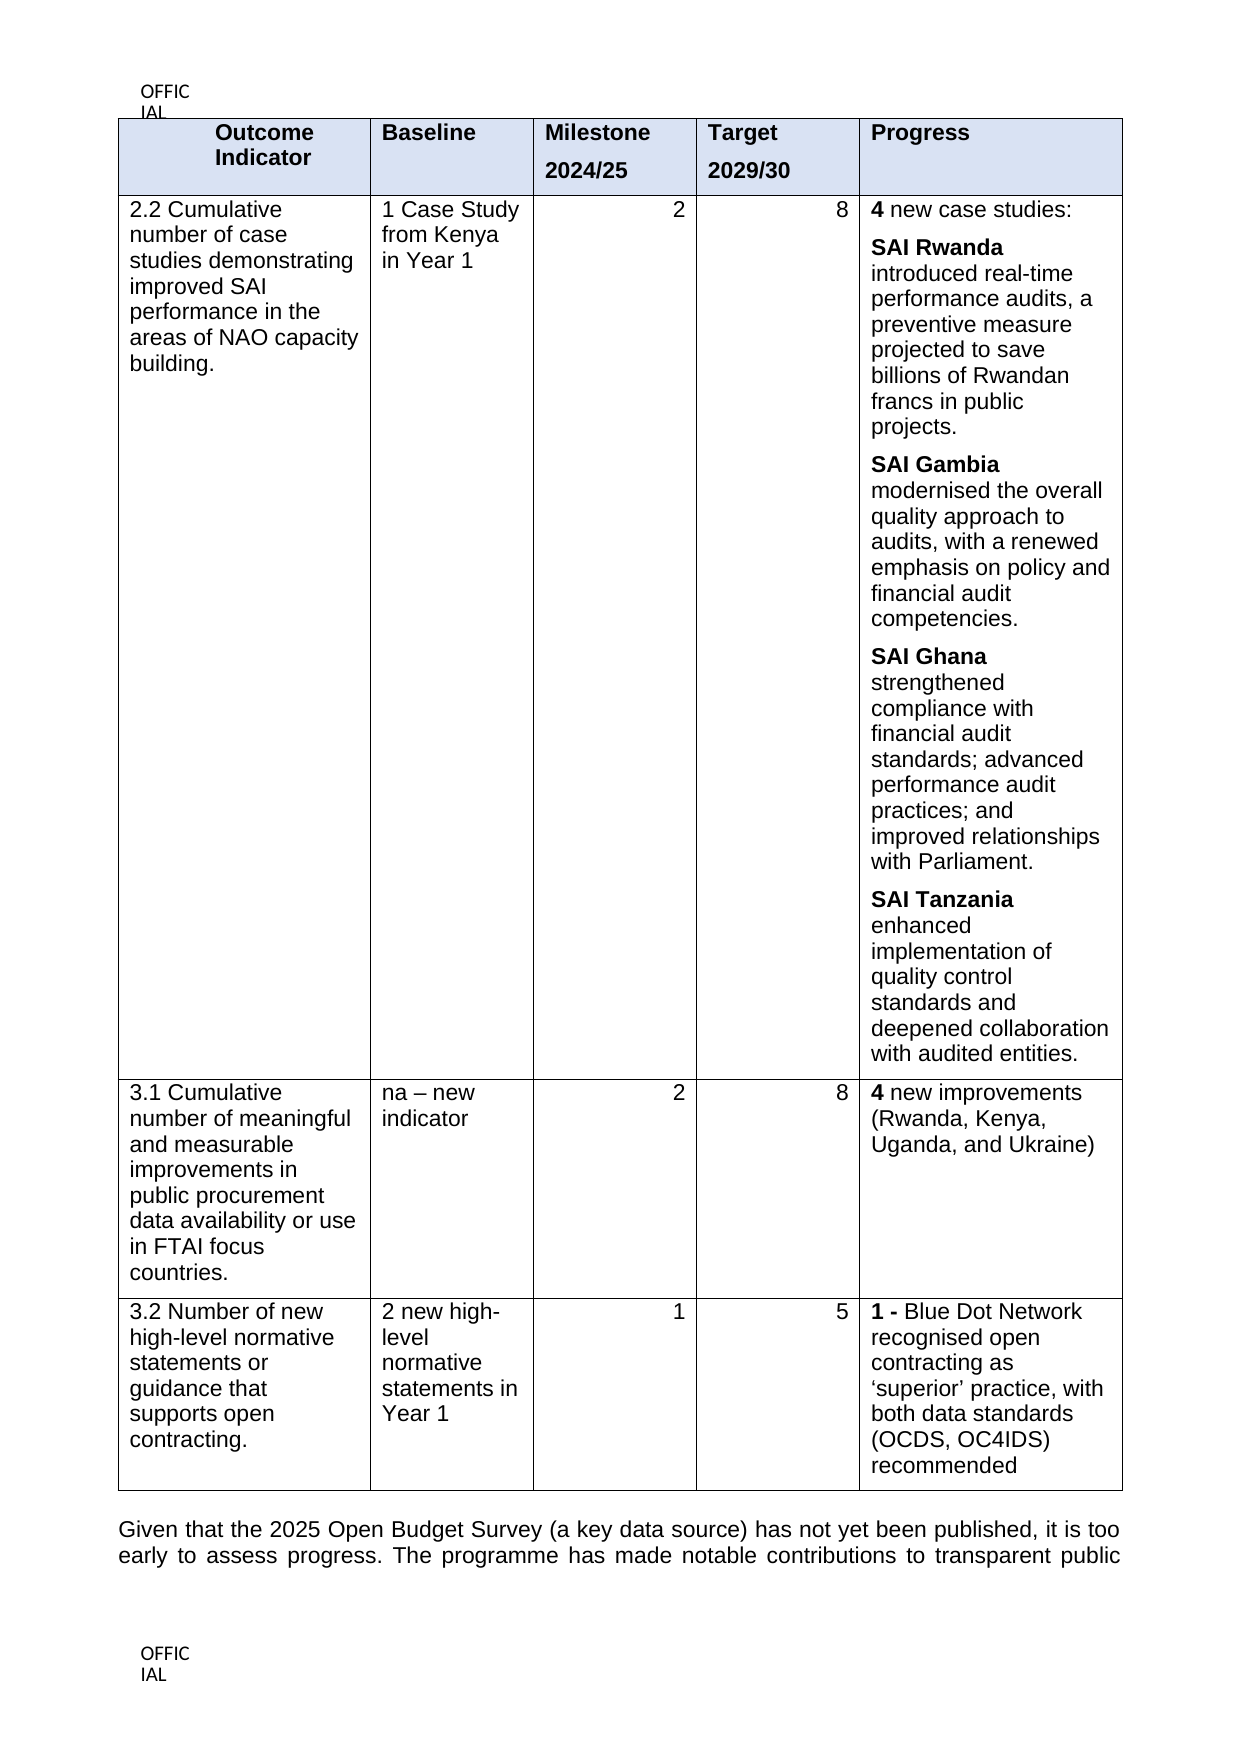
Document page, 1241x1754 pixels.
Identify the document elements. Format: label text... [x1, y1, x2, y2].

table_cell 1 [534, 1299, 696, 1490]
table_cell 2.2 Cumulative number of case studies demonstrating improved SAI performance in the areas of NAO capacity building. [119, 196, 370, 1079]
table_cell 5 [697, 1299, 859, 1490]
text Given that the 2025 Open Budget Survey (a key data source) has not yet been published, it is too early to assess progress. The programme has made notable contributions to transparent public [118, 1517, 1122, 1568]
table_cell 3.2 Number of new high-level normative statements or guidance that supports open contracting. [119, 1299, 370, 1490]
table_cell 8 [697, 1080, 859, 1297]
table_cell 1 - Blue Dot Network recognised open contracting as ‘superior’ practice, with both data standards (OCDS, OC4IDS) recommended [860, 1299, 1122, 1490]
table_header Target 2029/30 [697, 119, 859, 195]
table_cell 4 new improvements (Rwanda, Kenya, Uganda, and Ukraine) [860, 1080, 1122, 1297]
table_cell 4 new case studies: SAI Rwanda introduced real-time performance audits, a preventive measure projected to save billions of Rwandan francs in public projects. SAI Gambia modernised the overall quality approach to audits, with a renewed emphasis on policy and financial audit competencies. SAI Ghana strengthened compliance with financial audit standards; advanced performance audit practices; and improved relationships with Parliament. SAI Tanzania enhanced implementation of quality control standards and deepened collaboration with audited entities. [860, 196, 1122, 1079]
table_header Milestone 2024/25 [534, 119, 696, 195]
table_cell 8 [697, 196, 859, 1079]
table_header Outcome Indicator [119, 119, 370, 195]
table_cell 2 [534, 1080, 696, 1297]
table_cell 2 [534, 196, 696, 1079]
table_cell na – new indicator [371, 1080, 533, 1297]
table_cell 2 new high-level normative statements in Year 1 [371, 1299, 533, 1490]
table_cell 1 Case Study from Kenya in Year 1 [371, 196, 533, 1079]
table_header Progress [860, 119, 1122, 195]
table_header Baseline [371, 119, 533, 195]
table_cell 3.1 Cumulative number of meaningful and measurable improvements in public procurement data availability or use in FTAI focus countries. [119, 1080, 370, 1297]
